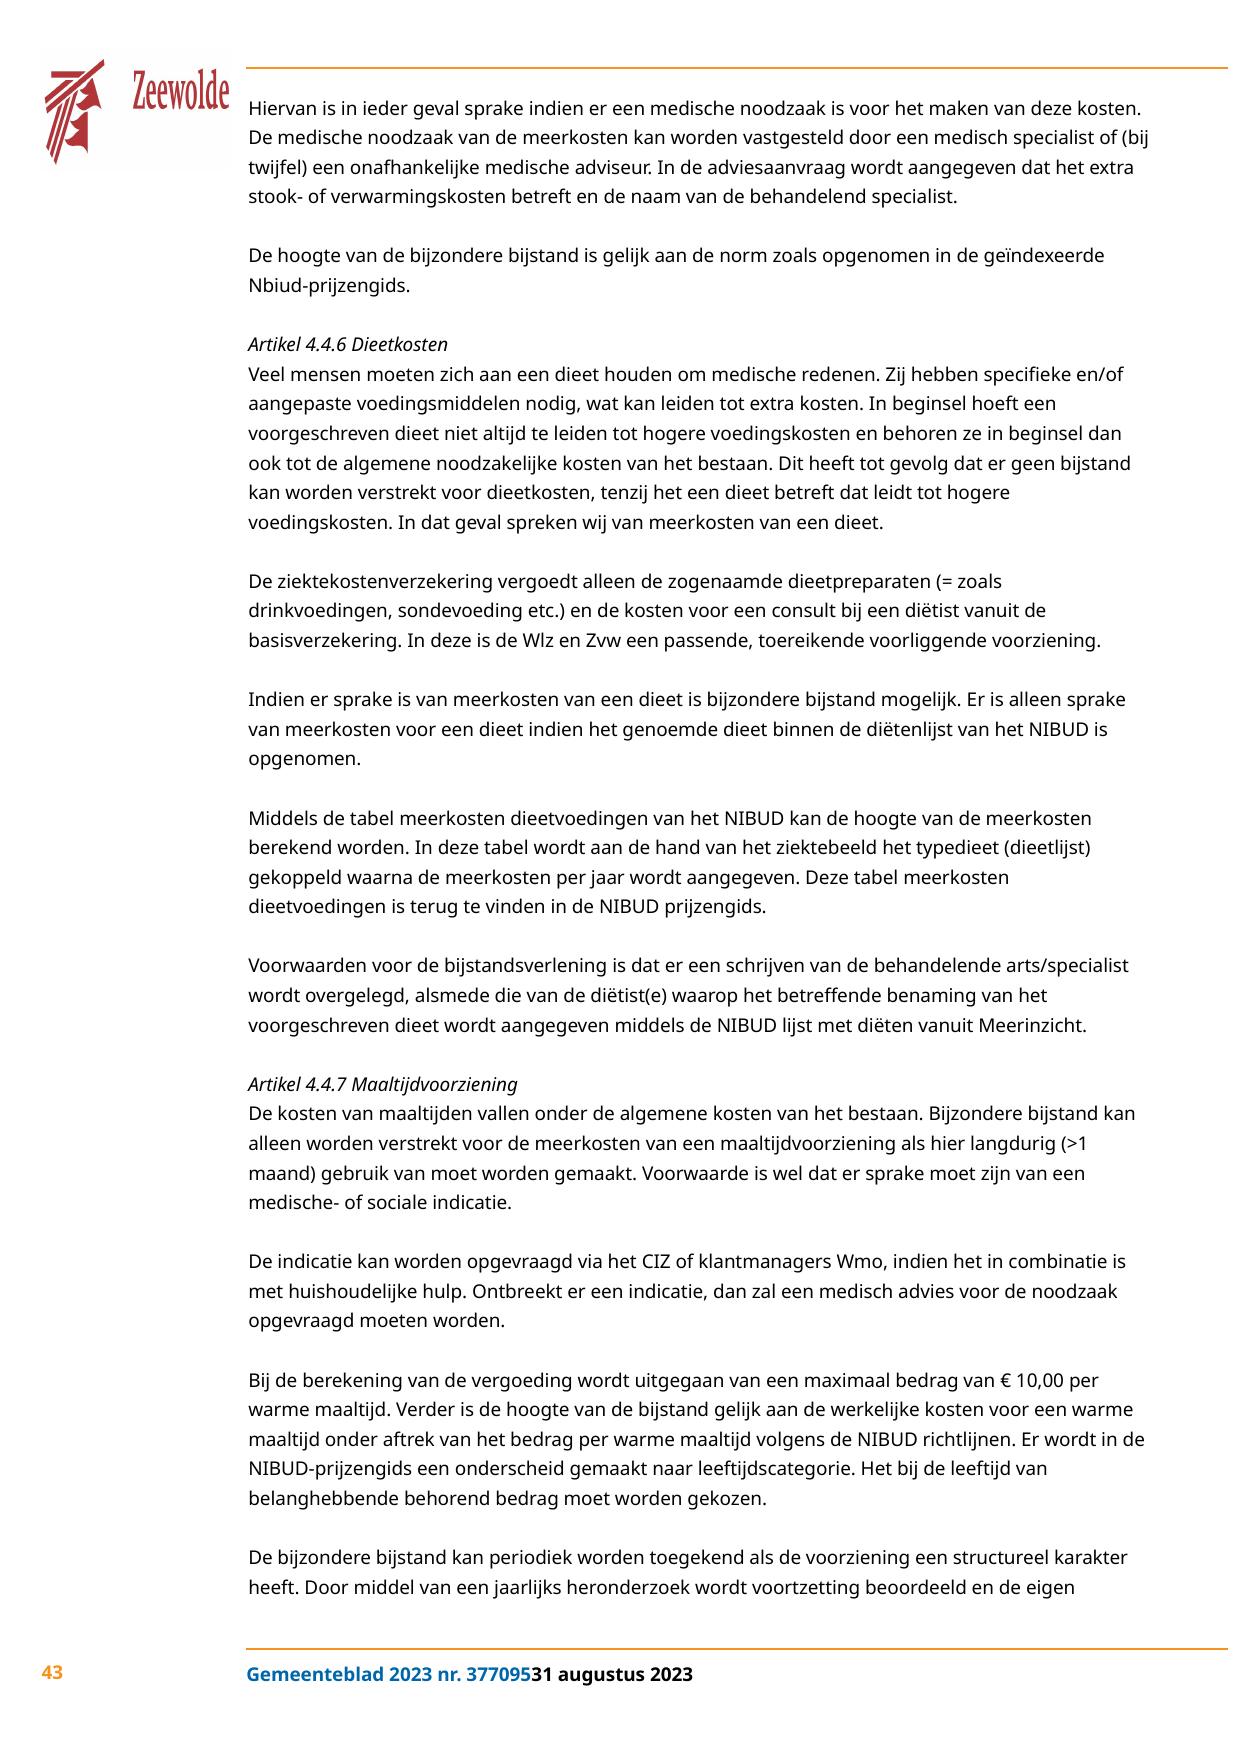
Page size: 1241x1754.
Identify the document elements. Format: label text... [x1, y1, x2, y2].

text Hiervan is in ieder geval sprake indien er een medische noodzaak is voor het maken van deze kosten. De medische noodzaak van de meerkosten kan worden vastgesteld door een medisch specialist of (bij twijfel) een onafhankelijke medische adviseur. In de adviesaanvraag wordt aangegeven dat het extra stook- of verwarmingskosten betreft en de naam van de behandelend specialist. [248, 95, 1152, 209]
picture [41, 47, 231, 172]
text Indien er sprake is van meerkosten van een dieet is bijzondere bijstand mogelijk. Er is alleen sprake van meerkosten voor een dieet indien het genoemde dieet binnen de diëtenlijst van het NIBUD is opgenomen. [248, 686, 1152, 771]
text De indicatie kan worden opgevraagd via het CIZ of klantmanagers Wmo, indien het in combinatie is met huishoudelijke hulp. Ontbreekt er een indicatie, dan zal een medisch advies voor de noodzaak opgevraagd moeten worden. [248, 1248, 1152, 1333]
text Veel mensen moeten zich aan een dieet houden om medische redenen. Zij hebben specifieke en/of aangepaste voedingsmiddelen nodig, wat kan leiden tot extra kosten. In beginsel hoeft een voorgeschreven dieet niet altijd te leiden tot hogere voedingskosten en behoren ze in beginsel dan ook tot de algemene noodzakelijke kosten van het bestaan. Dit heeft tot gevolg dat er geen bijstand kan worden verstrekt voor dieetkosten, tenzij het een dieet betreft dat leidt tot hogere voedingskosten. In dat geval spreken wij van meerkosten van een dieet. [248, 361, 1152, 535]
text De kosten van maaltijden vallen onder de algemene kosten van het bestaan. Bijzondere bijstand kan alleen worden verstrekt voor de meerkosten van een maaltijdvoorziening als hier langdurig (>1 maand) gebruik van moet worden gemaakt. Voorwaarde is wel dat er sprake moet zijn van een medische- of sociale indicatie. [248, 1101, 1152, 1215]
text Artikel 4.4.7 Maaltijdvoorziening [248, 1071, 1152, 1097]
text Bij de berekening van de vergoeding wordt uitgegaan van een maximaal bedrag van € 10,00 per warme maaltijd. Verder is de hoogte van de bijstand gelijk aan de werkelijke kosten voor een warme maaltijd onder aftrek van het bedrag per warme maaltijd volgens de NIBUD richtlijnen. Er wordt in de NIBUD-prijzengids een onderscheid gemaakt naar leeftijdscategorie. Het bij de leeftijd van belanghebbende behorend bedrag moet worden gekozen. [248, 1367, 1152, 1511]
text De bijzondere bijstand kan periodiek worden toegekend als de voorziening een structureel karakter heeft. Door middel van een jaarlijks heronderzoek wordt voortzetting beoordeeld en de eigen [248, 1544, 1152, 1600]
text De hoogte van de bijzondere bijstand is gelijk aan de norm zoals opgenomen in de geïndexeerde Nbiud-prijzengids. [248, 243, 1152, 298]
text De ziektekostenverzekering vergoedt alleen de zogenaamde dieetpreparaten (= zoals drinkvoedingen, sondevoeding etc.) en de kosten voor een consult bij een diëtist vanuit de basisverzekering. In deze is de Wlz en Zvw een passende, toereikende voorliggende voorziening. [248, 568, 1152, 653]
text Middels de tabel meerkosten dieetvoedingen van het NIBUD kan de hoogte van de meerkosten berekend worden. In deze tabel wordt aan de hand van het ziektebeeld het typedieet (dieetlijst) gekoppeld waarna de meerkosten per jaar wordt aangegeven. Deze tabel meerkosten dieetvoedingen is terug te vinden in de NIBUD prijzengids. [248, 805, 1152, 919]
text Artikel 4.4.6 Dieetkosten [248, 331, 1152, 357]
text Voorwaarden voor de bijstandsverlening is dat er een schrijven van de behandelende arts/specialist wordt overgelegd, alsmede die van de diëtist(e) waarop het betreffende benaming van het voorgeschreven dieet wordt aangegeven middels de NIBUD lijst met diëten vanuit Meerinzicht. [248, 953, 1152, 1038]
